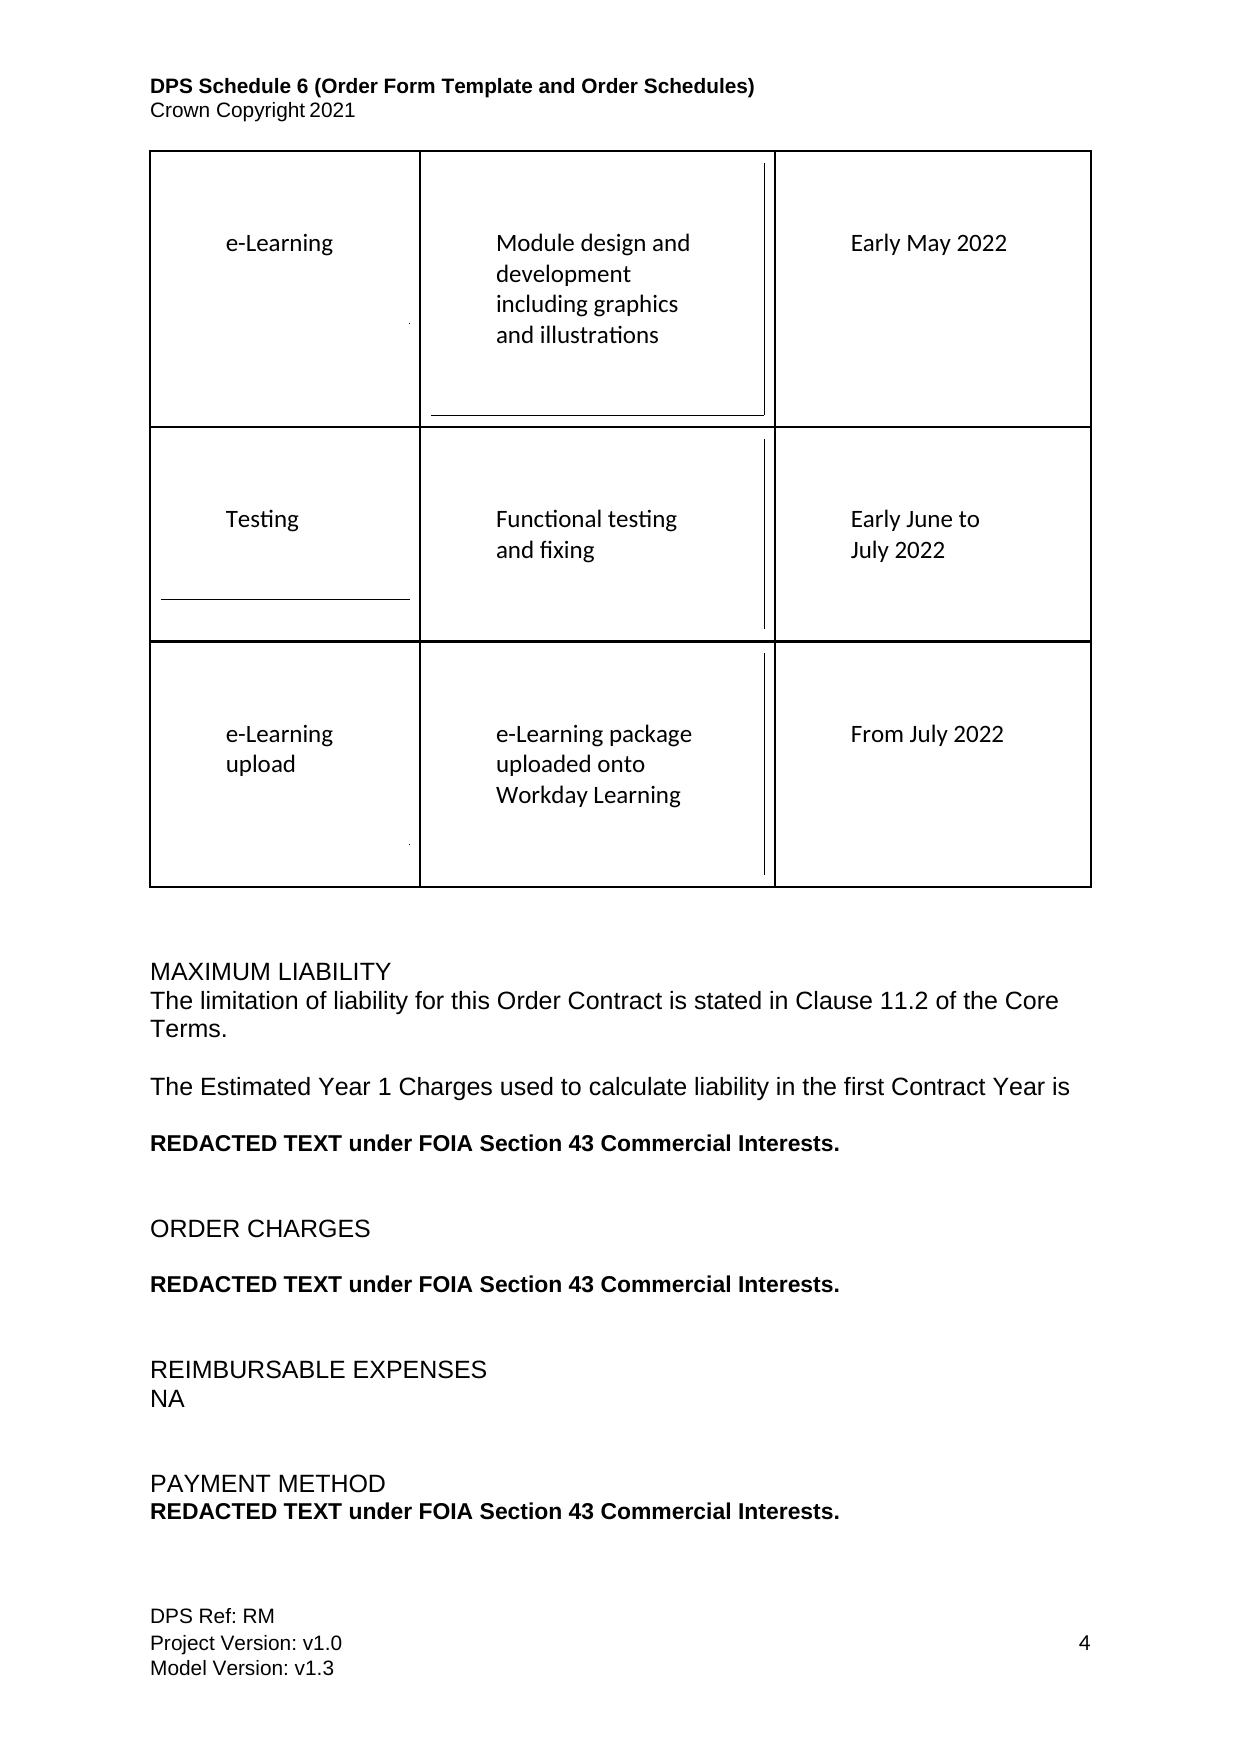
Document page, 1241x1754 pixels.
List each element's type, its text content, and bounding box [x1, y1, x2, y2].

text The limitation of liability for this Order Contract is stated in Clause 11.2 of the Core Terms. [150, 986, 1090, 1043]
text The Estimated Year 1 Charges used to calculate liability in the first Contract Year is [150, 1072, 1090, 1101]
text ORDER CHARGES [150, 1214, 1090, 1243]
text NA [150, 1384, 1090, 1412]
table_cell e-Learning upload [151, 643, 419, 886]
table_cell From July 2022 [776, 643, 1090, 886]
table_cell Functional testing and fixing [421, 428, 774, 640]
table_cell e-Learning [151, 152, 419, 426]
text PAYMENT METHOD [150, 1469, 1090, 1498]
table_cell Testing [151, 428, 419, 640]
table_cell e-Learning package uploaded onto Workday Learning [421, 643, 774, 886]
text REDACTED TEXT under FOIA Section 43 Commercial Interests. [150, 1498, 1090, 1524]
table_cell Early June to July 2022 [776, 428, 1090, 640]
text REDACTED TEXT under FOIA Section 43 Commercial Interests. [150, 1271, 1090, 1297]
table_cell Early May 2022 [776, 152, 1090, 426]
text REDACTED TEXT under FOIA Section 43 Commercial Interests. [150, 1129, 1090, 1156]
text REIMBURSABLE EXPENSES [150, 1355, 1090, 1384]
table_cell Module design and development including graphics and illustrations [421, 152, 774, 426]
text MAXIMUM LIABILITY [150, 957, 1090, 986]
